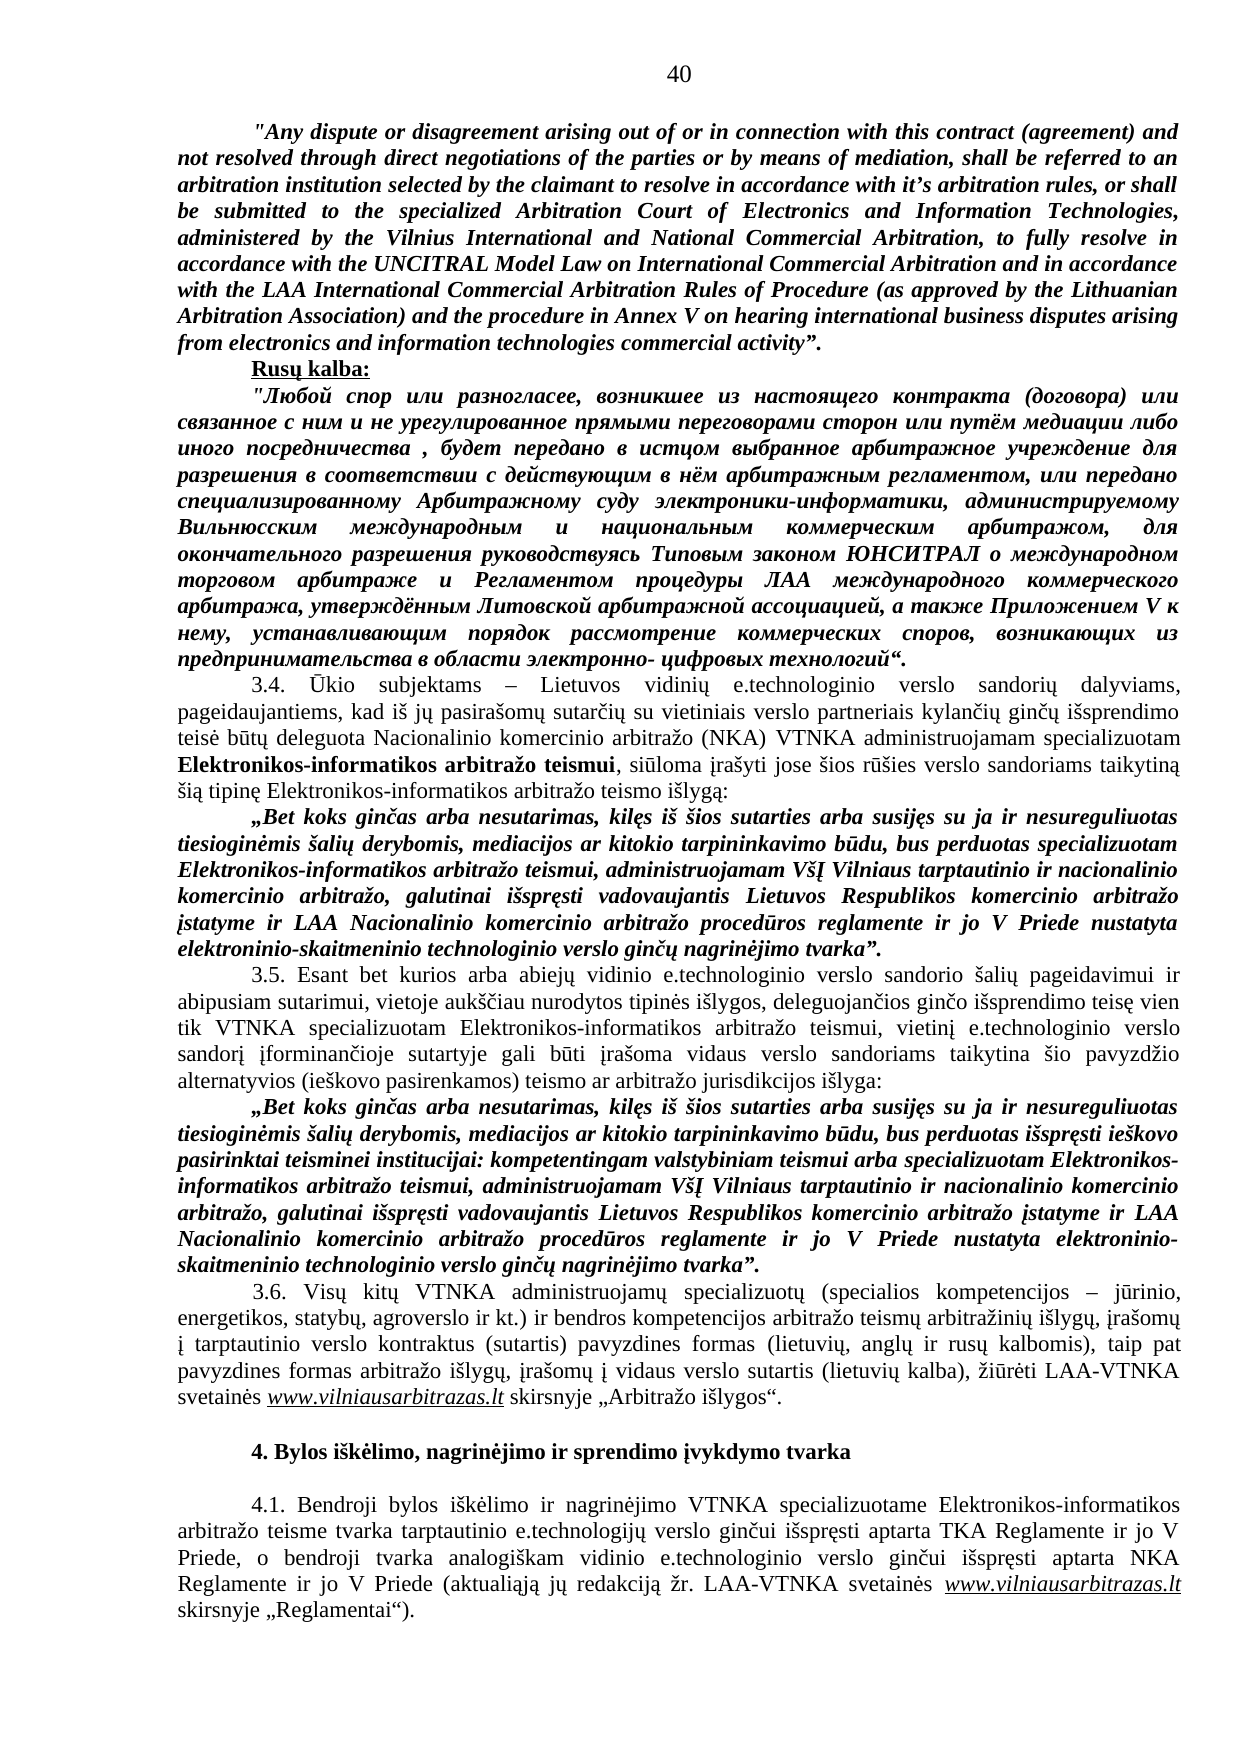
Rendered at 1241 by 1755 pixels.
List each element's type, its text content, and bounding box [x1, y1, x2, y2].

text Rusų kalba: [177, 355, 1181, 382]
text 4. Bylos iškėlimo, nagrinėjimo ir sprendimo įvykdymo tvarka [177, 1438, 1181, 1464]
text „Bet koks ginčas arba nesutarimas, kilęs iš šios sutarties arba susijęs su ja ir nesureguliuotas tiesioginėmis šalių derybomis, mediacijos ar kitokio tarpininkavimo būdu, bus perduotas išspręsti ieškovo pasirinktai teisminei institucijai: kompetentingam valstybiniam teismui arba specializuotam Elektronikos-informatikos arbitražo teismui, administruojamam VšĮ Vilniaus tarptautinio ir nacionalinio komercinio arbitražo, galutinai išspręsti vadovaujantis Lietuvos Respublikos komercinio arbitražo įstatyme ir LAA Nacionalinio komercinio arbitražo procedūros reglamente ir jo V Priede nustatyta elektroninio-skaitmeninio technologinio verslo ginčų nagrinėjimo tvarka”. [177, 1093, 1181, 1278]
text "Любой спор или разногласeе, возникшее из настоящего контракта (договора) или связанное с ним и не урегулированное прямыми переговорами сторон или путём медиации либо иного посредничества , будет передано в истцом выбранное арбитражное учреждение для разрешения в соответствии с действующим в нём арбитражным регламентом, или передано специализированному Aрбитражному суду электроники-информатики, администрируемому Вильнюсским международным и национальным коммерческим арбитражом, для окончательного разрешения руководствуясь Типовым законом ЮНСИТРАЛ о международном торговом арбитраже и Регламентом процедуры ЛАА международного коммерческого арбитража, утверждённым Литовской арбитражной ассоциацией, а также Приложением V к нему, устанавливающим порядок рассмотрение коммерческих споров, возникающих из предпринимательства в области электронно- цифровых технологий“. [177, 382, 1181, 672]
text 3.6. Visų kitų VTNKA administruojamų specializuotų (specialios kompetencijos – jūrinio, energetikos, statybų, agroverslo ir kt.) ir bendros kompetencijos arbitražo teismų arbitražinių išlygų, įrašomų į tarptautinio verslo kontraktus (sutartis) pavyzdines formas (lietuvių, anglų ir rusų kalbomis), taip pat pavyzdines formas arbitražo išlygų, įrašomų į vidaus verslo sutartis (lietuvių kalba), žiūrėti LAA-VTNKA svetainės www.vilniausarbitrazas.lt skirsnyje „Arbitražo išlygos“. [177, 1278, 1181, 1409]
text 4.1. Bendroji bylos iškėlimo ir nagrinėjimo VTNKA specializuotame Elektronikos-informatikos arbitražo teisme tvarka tarptautinio e.technologijų verslo ginčui išspręsti aptarta TKA Reglamente ir jo V Priede, o bendroji tvarka analogiškam vidinio e.technologinio verslo ginčui išspręsti aptarta NKA Reglamente ir jo V Priede (aktualiąją jų redakciją žr. LAA-VTNKA svetainės www.vilniausarbitrazas.lt skirsnyje „Reglamentai“). [177, 1491, 1181, 1623]
text 3.5. Esant bet kurios arba abiejų vidinio e.technologinio verslo sandorio šalių pageidavimui ir abipusiam sutarimui, vietoje aukščiau nurodytos tipinės išlygos, deleguojančios ginčo išsprendimo teisę vien tik VTNKA specializuotam Elektronikos-informatikos arbitražo teismui, vietinį e.technologinio verslo sandorį įforminančioje sutartyje gali būti įrašoma vidaus verslo sandoriams taikytina šio pavyzdžio alternatyvios (ieškovo pasirenkamos) teismo ar arbitražo jurisdikcijos išlyga: [177, 961, 1181, 1093]
text "Any dispute or disagreement arising out of or in connection with this contract (agreement) and not resolved through direct negotiations of the parties or by means of mediation, shall be referred to an arbitration institution selected by the claimant to resolve in accordance with it’s arbitration rules, or shall be submitted to the specialized Arbitration Court of Electronics and Information Technologies, administered by the Vilnius International and National Commercial Arbitration, to fully resolve in accordance with the UNCITRAL Model Law on International Commercial Arbitration and in accordance with the LAA International Commercial Arbitration Rules of Procedure (as approved by the Lithuanian Arbitration Association) and the procedure in Annex V on hearing international business disputes arising from electronics and information technologies commercial activity”. [177, 118, 1181, 355]
text 3.4. Ūkio subjektams – Lietuvos vidinių e.technologinio verslo sandorių dalyviams, pageidaujantiems, kad iš jų pasirašomų sutarčių su vietiniais verslo partneriais kylančių ginčų išsprendimo teisė būtų deleguota Nacionalinio komercinio arbitražo (NKA) VTNKA administruojamam specializuotam Elektronikos-informatikos arbitražo teismui, siūloma įrašyti jose šios rūšies verslo sandoriams taikytiną šią tipinę Elektronikos-informatikos arbitražo teismo išlygą: [177, 672, 1181, 803]
text „Bet koks ginčas arba nesutarimas, kilęs iš šios sutarties arba susijęs su ja ir nesureguliuotas tiesioginėmis šalių derybomis, mediacijos ar kitokio tarpininkavimo būdu, bus perduotas specializuotam Elektronikos-informatikos arbitražo teismui, administruojamam VšĮ Vilniaus tarptautinio ir nacionalinio komercinio arbitražo, galutinai išspręsti vadovaujantis Lietuvos Respublikos komercinio arbitražo įstatyme ir LAA Nacionalinio komercinio arbitražo procedūros reglamente ir jo V Priede nustatyta elektroninio-skaitmeninio technologinio verslo ginčų nagrinėjimo tvarka”. [177, 803, 1181, 961]
